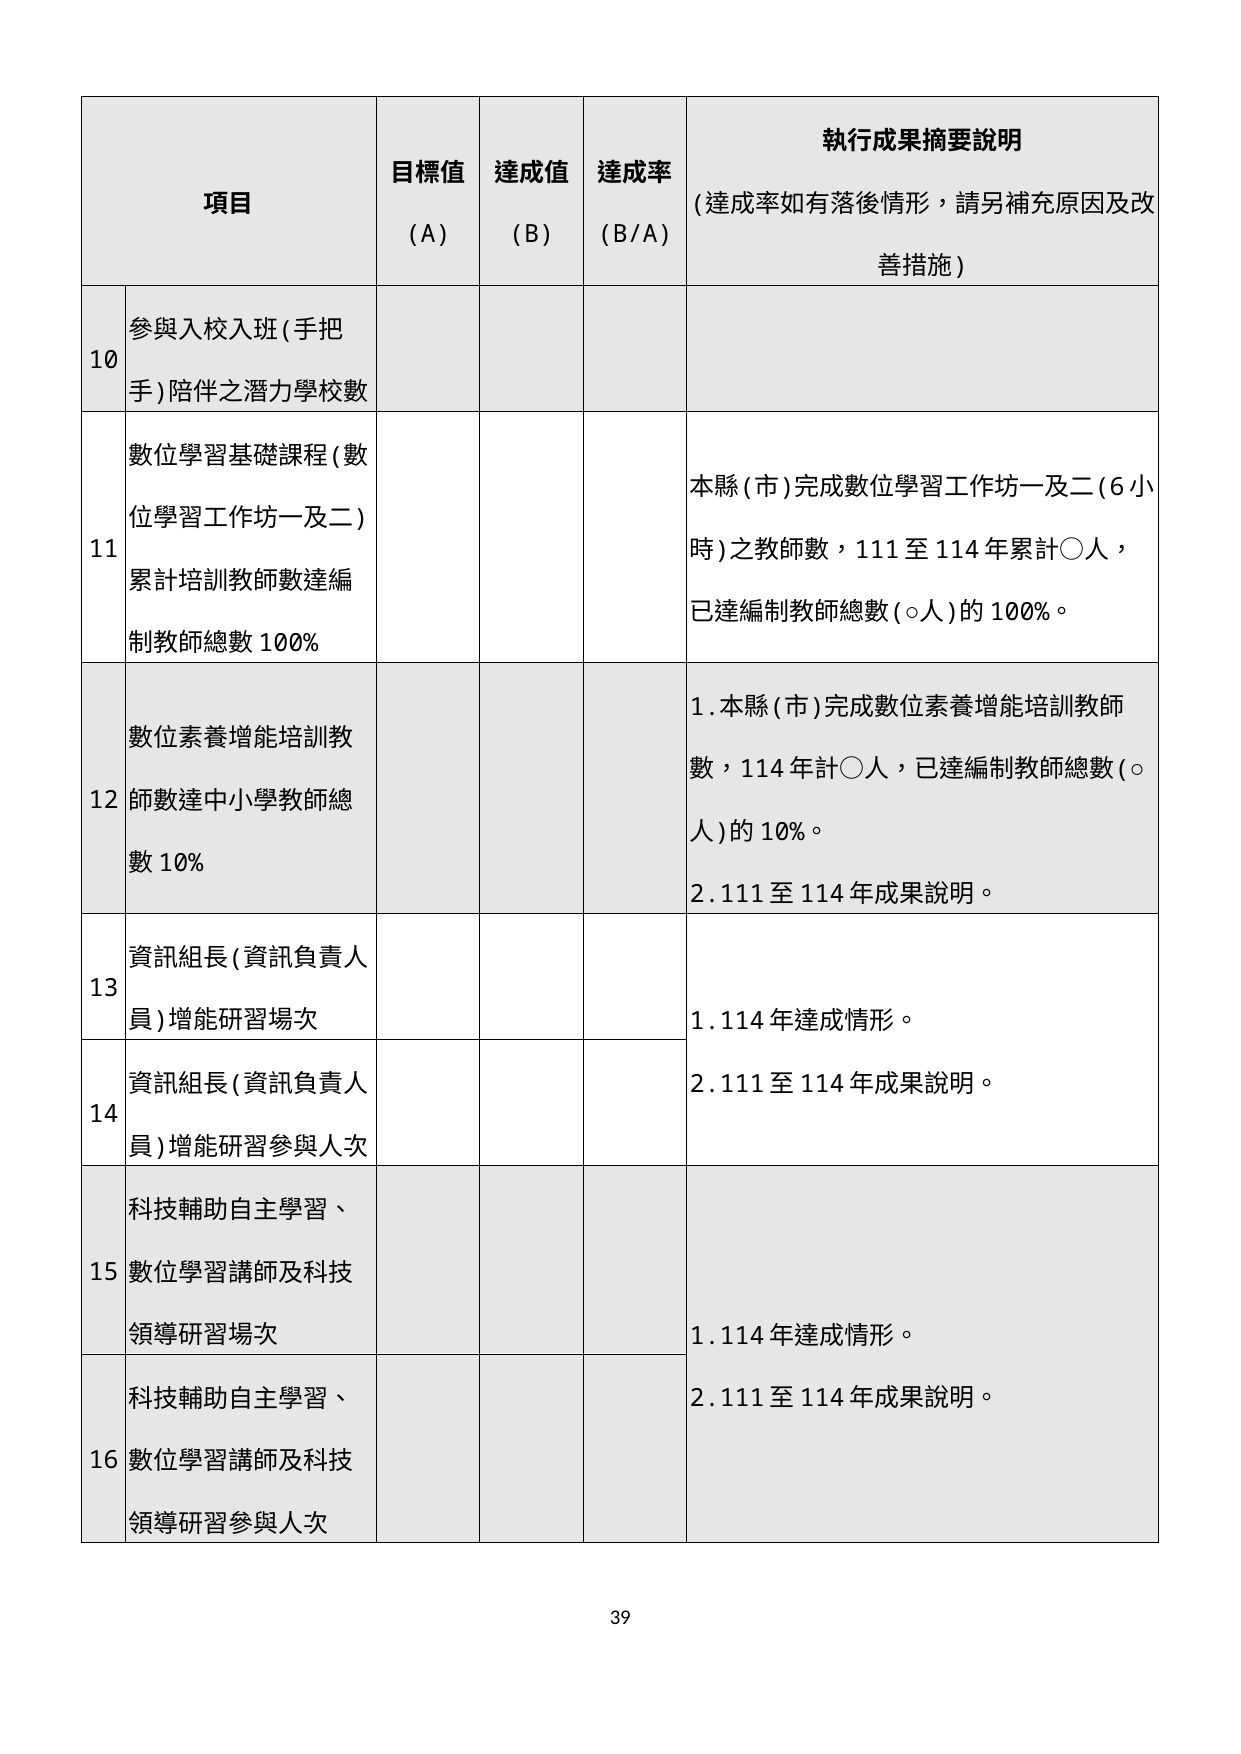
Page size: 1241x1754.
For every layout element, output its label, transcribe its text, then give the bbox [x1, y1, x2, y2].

table_cell 數位素養增能培訓教師數達中小學教師總數10% [126, 663, 376, 913]
table_header 項目 [82, 97, 376, 285]
table_cell [377, 1166, 479, 1353]
table_cell 資訊組長(資訊負責人員)增能研習參與人次 [126, 1040, 376, 1165]
table_header 達成值 (B) [480, 97, 583, 285]
table_cell [584, 663, 686, 913]
table_cell 參與入校入班(手把手)陪伴之潛力學校數 [126, 286, 376, 411]
table_cell [584, 1040, 686, 1165]
table_cell 1.114年達成情形。 2.111至114年成果說明。 [687, 1166, 1158, 1542]
table_cell [584, 286, 686, 411]
table_cell 12 [82, 663, 125, 913]
table_cell 15 [82, 1166, 125, 1353]
table_header 達成率 (B/A) [584, 97, 686, 285]
table_cell 11 [82, 412, 125, 662]
table_cell 科技輔助自主學習、數位學習講師及科技領導研習參與人次 [126, 1355, 376, 1542]
table_cell [480, 1040, 583, 1165]
table_cell [480, 663, 583, 913]
table_cell [377, 286, 479, 411]
table_cell [480, 412, 583, 662]
table_cell 本縣(市)完成數位學習工作坊一及二(6小時)之教師數，111至114年累計○人，已達編制教師總數(○人)的100%。 [687, 412, 1158, 662]
table_cell 資訊組長(資訊負責人員)增能研習場次 [126, 914, 376, 1039]
table_cell [377, 412, 479, 662]
table_cell [584, 1355, 686, 1542]
table_header 目標值 (A) [377, 97, 479, 285]
table_cell 14 [82, 1040, 125, 1165]
table_cell [584, 914, 686, 1039]
table_cell 數位學習基礎課程(數位學習工作坊一及二)累計培訓教師數達編制教師總數100% [126, 412, 376, 662]
table_cell 1.114年達成情形。 2.111至114年成果說明。 [687, 914, 1158, 1165]
table_cell 10 [82, 286, 125, 411]
table_cell [480, 1355, 583, 1542]
table_cell [377, 663, 479, 913]
table_cell 1.本縣(市)完成數位素養增能培訓教師數，114年計○人，已達編制教師總數(○人)的10%。 2.111至114年成果說明。 [687, 663, 1158, 913]
table_cell [480, 1166, 583, 1353]
table_cell [480, 914, 583, 1039]
table_cell 科技輔助自主學習、數位學習講師及科技領導研習場次 [126, 1166, 376, 1353]
table_cell [480, 286, 583, 411]
table_cell 13 [82, 914, 125, 1039]
table_cell [377, 1040, 479, 1165]
table_cell [584, 1166, 686, 1353]
table_header 執行成果摘要說明 (達成率如有落後情形，請另補充原因及改善措施) [687, 97, 1158, 285]
table_cell 16 [82, 1355, 125, 1542]
table_cell [377, 1355, 479, 1542]
table_cell [584, 412, 686, 662]
table_cell [687, 286, 1158, 411]
table_cell [377, 914, 479, 1039]
